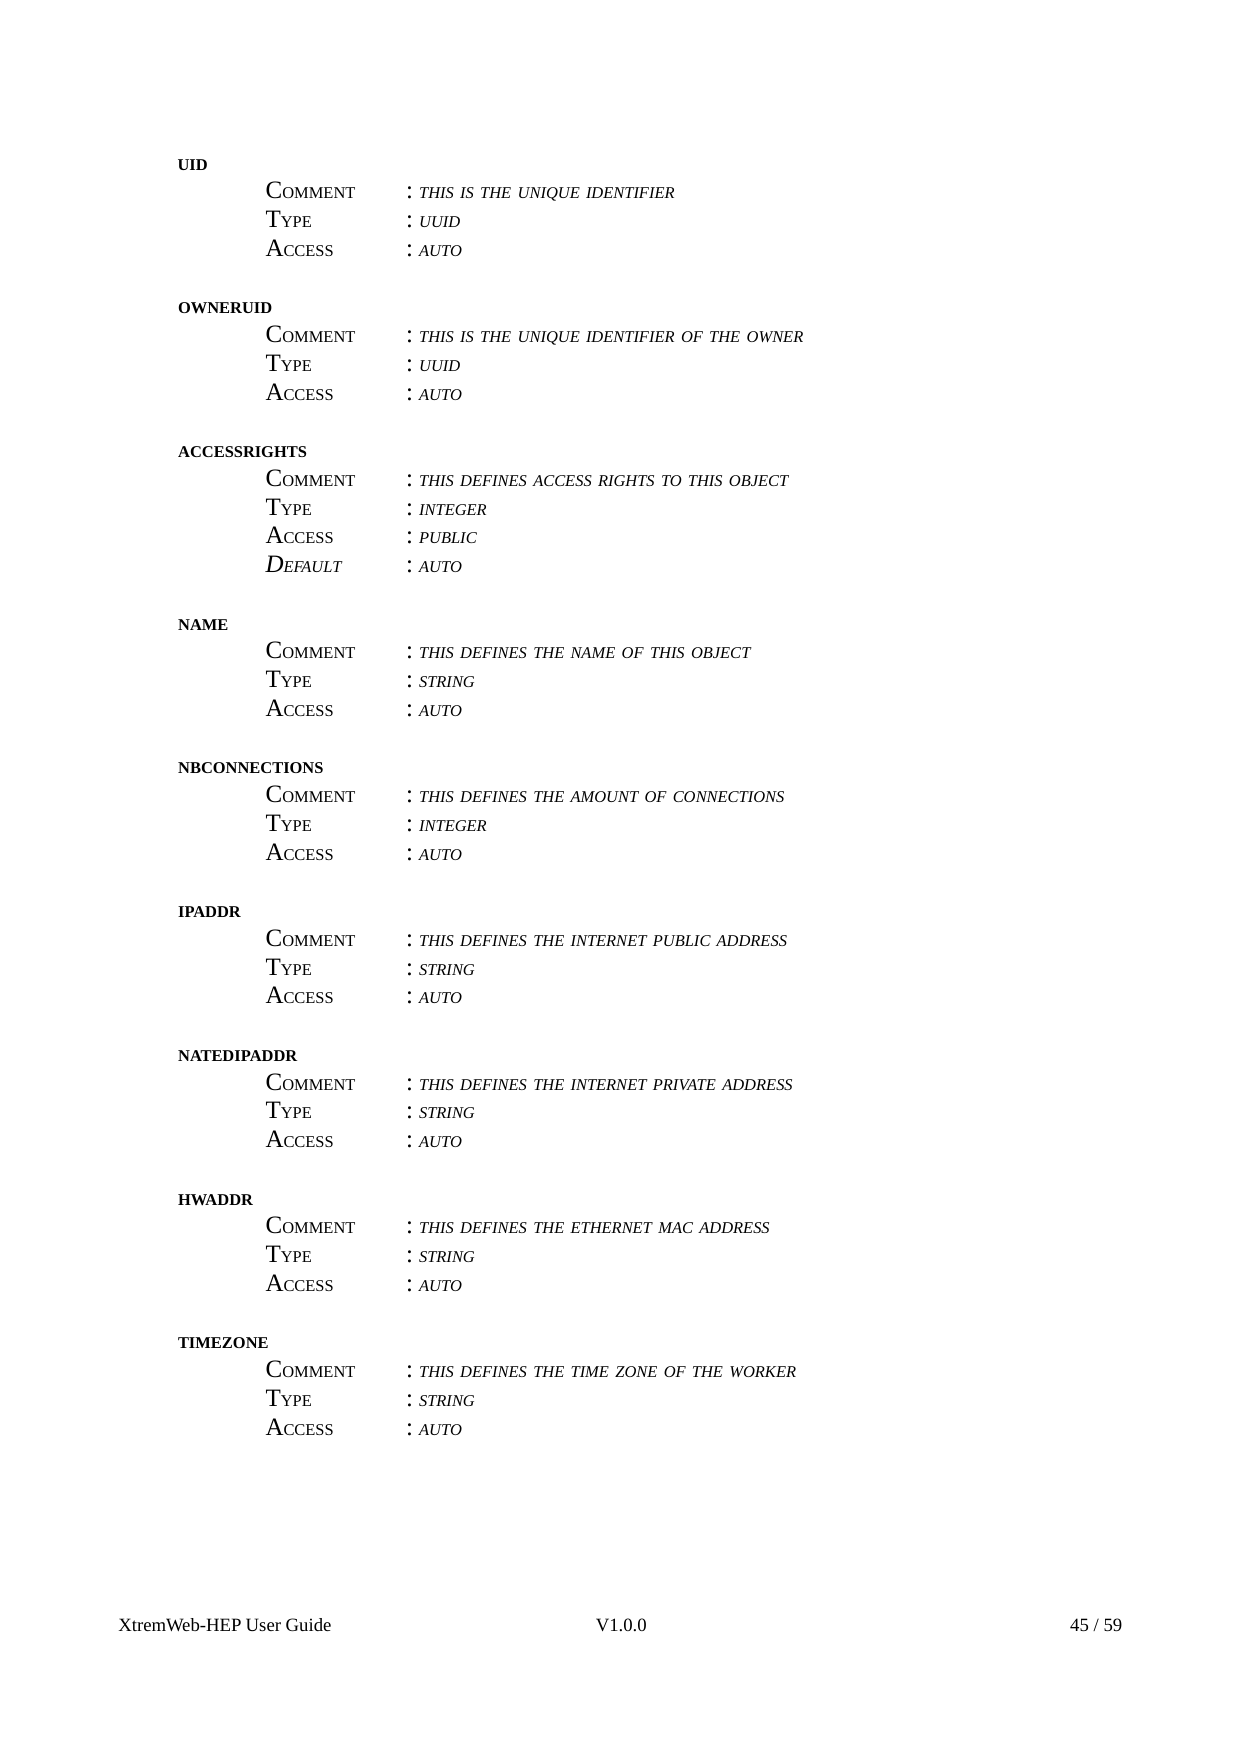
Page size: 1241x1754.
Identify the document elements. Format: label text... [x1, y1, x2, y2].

text Type : string [265, 952, 1122, 981]
text hwaddr [178, 1182, 1122, 1211]
text Access : auto [265, 377, 1122, 406]
text accessrights [178, 434, 1122, 463]
text Comment : this defines the time zone of the worker [265, 1354, 1122, 1383]
text uid [177, 147, 1122, 176]
text owneruid [178, 291, 1122, 319]
text Access : auto [265, 233, 1122, 262]
text Type : string [265, 1239, 1122, 1268]
text Access : auto [265, 693, 1122, 722]
text Type : uuid [265, 348, 1122, 377]
text Comment : this defines the amount of connections [265, 779, 1122, 808]
text Comment : this defines the ethernet mac address [265, 1211, 1122, 1239]
text Type : uuid [265, 204, 1122, 233]
text Comment : this is the unique identifier of the owner [265, 319, 1122, 348]
text Type : string [265, 1383, 1122, 1412]
text Comment : this is the unique identifier [265, 176, 1122, 204]
text Comment : this defines the name of this object [265, 636, 1122, 664]
text natedipaddr [178, 1038, 1122, 1067]
text Type : integer [265, 808, 1122, 837]
text name [178, 607, 1122, 636]
text Comment : this defines access rights to this object [265, 463, 1122, 492]
text nbconnections [178, 751, 1122, 779]
text Comment : this defines the internet public address [265, 923, 1122, 952]
text Access : auto [265, 1412, 1122, 1441]
text Default : auto [265, 549, 1122, 578]
text Access : public [265, 521, 1122, 549]
text Access : auto [265, 1124, 1122, 1153]
text Type : string [265, 664, 1122, 693]
text timezone [178, 1326, 1122, 1354]
text Type : string [265, 1096, 1122, 1124]
text ipaddr [178, 894, 1122, 923]
text Access : auto [265, 1268, 1122, 1297]
text Comment : this defines the internet private address [265, 1067, 1122, 1096]
text Access : auto [265, 981, 1122, 1009]
text Type : integer [265, 492, 1122, 521]
text Access : auto [265, 837, 1122, 866]
